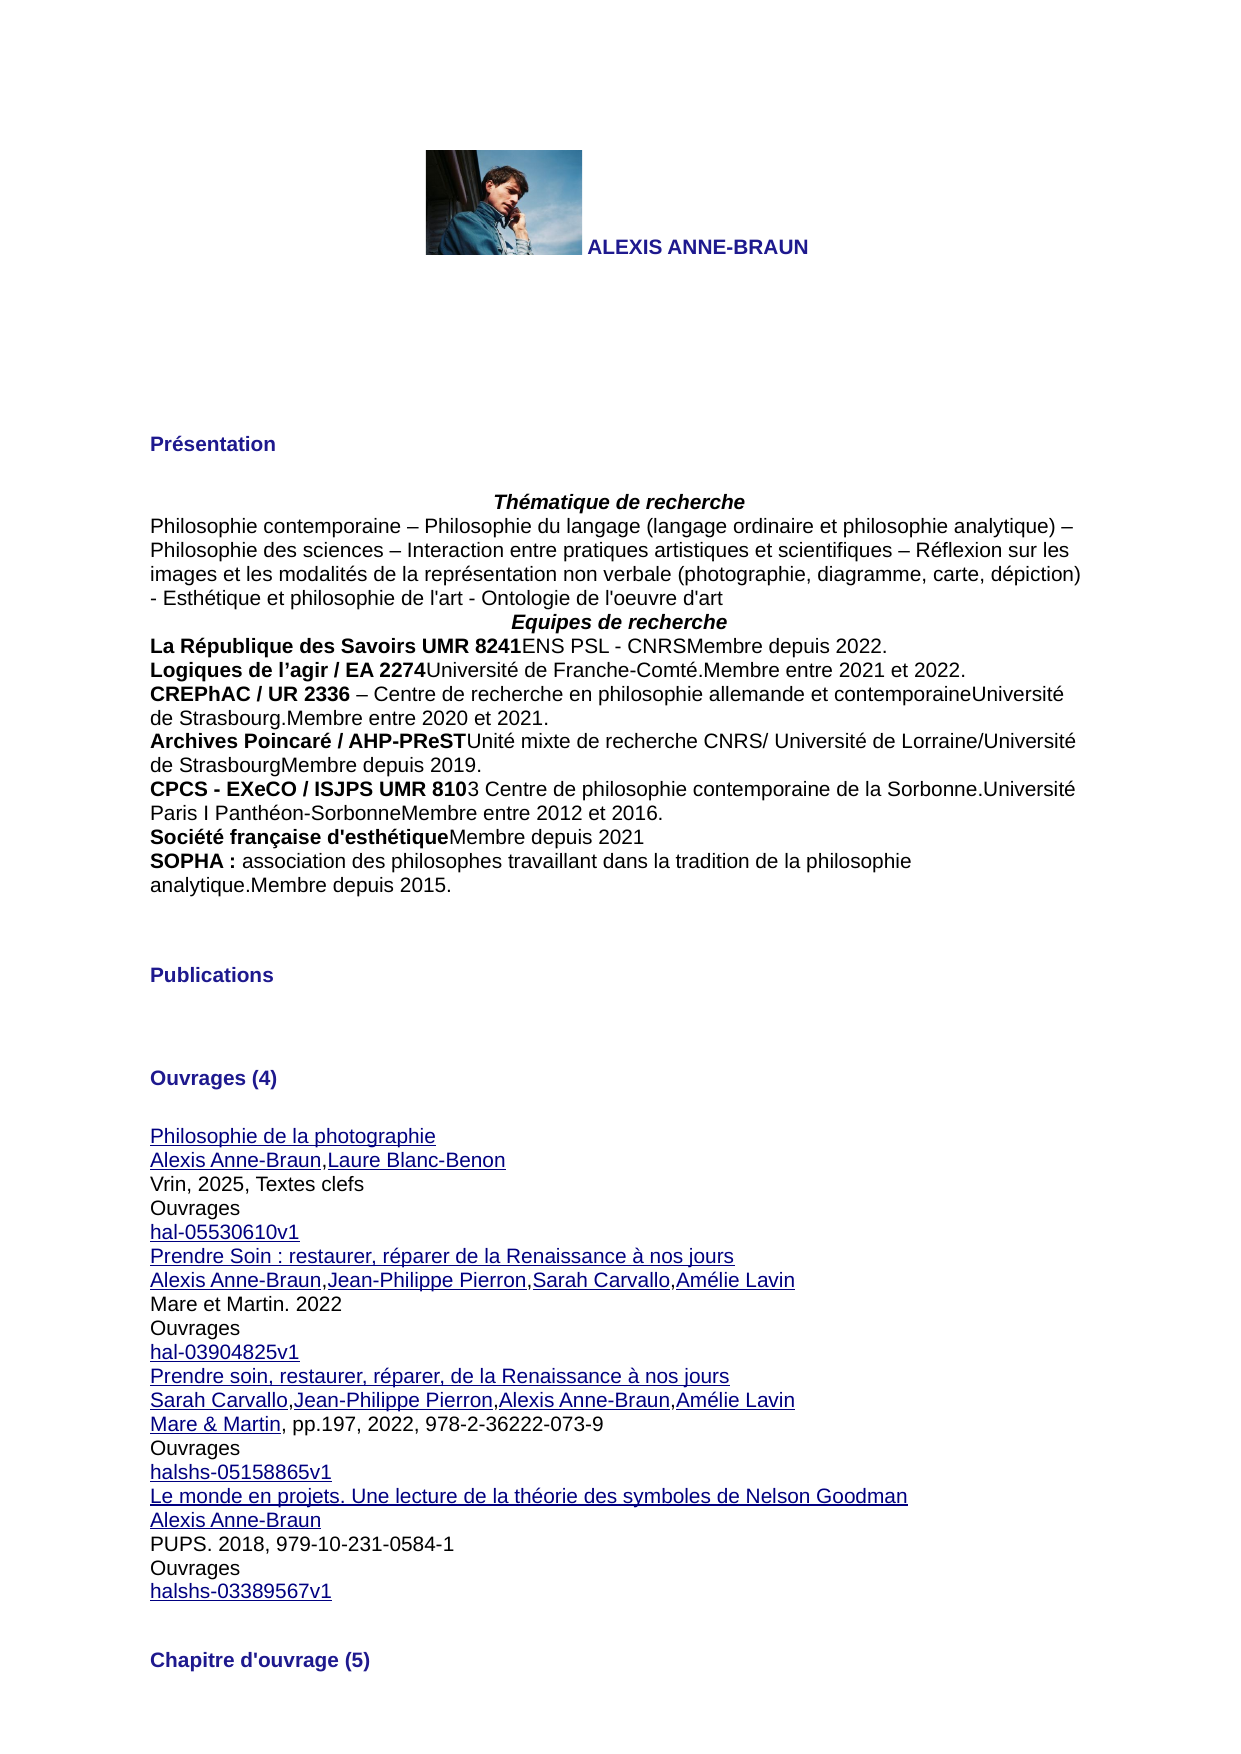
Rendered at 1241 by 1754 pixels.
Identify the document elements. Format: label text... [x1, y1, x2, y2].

subtitle Chapitre d'ouvrage (5) [150, 1648, 1090, 1672]
table_header Philosophie de la photographie Alexis Anne-Braun,Laure Blanc-Benon Vrin, 2025, Textes clefs Ouvrages hal-05530610v1 [150, 1124, 1090, 1244]
text CREPhAC / UR 2336 – Centre de recherche en philosophie allemande et contemporaineUniversité de Strasbourg.Membre entre 2020 et 2021. [150, 681, 1090, 729]
subtitle ALEXIS ANNE-BRAUN [150, 150, 1090, 258]
subtitle Présentation [150, 431, 1090, 455]
table_cell Prendre Soin : restaurer, réparer de la Renaissance à nos jours Alexis Anne-Braun,Jean-Philippe Pierron,Sarah Carvallo,Amélie Lavin Mare et Martin. 2022 Ouvrages hal-03904825v1 [150, 1244, 1090, 1364]
text La République des Savoirs UMR 8241ENS PSL - CNRSMembre depuis 2022. [150, 633, 1090, 657]
text Philosophie contemporaine – Philosophie du langage (langage ordinaire et philosophie analytique) – Philosophie des sciences – Interaction entre pratiques artistiques et scientifiques – Réflexion sur les images et les modalités de la représentation non verbale (photographie, diagramme, carte, dépiction) - Esthétique et philosophie de l'art - Ontologie de l'oeuvre d'art [150, 514, 1090, 609]
table_cell Prendre soin, restaurer, réparer, de la Renaissance à nos jours Sarah Carvallo,Jean-Philippe Pierron,Alexis Anne-Braun,Amélie Lavin Mare & Martin, pp.197, 2022, 978-2-36222-073-9 Ouvrages halshs-05158865v1 [150, 1364, 1090, 1483]
table_cell Le monde en projets. Une lecture de la théorie des symboles de Nelson Goodman Alexis Anne-Braun PUPS. 2018, 979-10-231-0584-1 Ouvrages halshs-03389567v1 [150, 1484, 1090, 1603]
text Société française d'esthétiqueMembre depuis 2021 [150, 825, 1090, 849]
subtitle Equipes de recherche [150, 609, 1090, 633]
text CPCS - EXeCO / ISJPS UMR 8103 Centre de philosophie contemporaine de la Sorbonne.Université Paris I Panthéon-SorbonneMembre entre 2012 et 2016. [150, 777, 1090, 825]
picture [425, 150, 583, 255]
subtitle Publications [150, 963, 1090, 987]
text Logiques de l’agir / EA 2274Université de Franche-Comté.Membre entre 2021 et 2022. [150, 657, 1090, 681]
text SOPHA : association des philosophes travaillant dans la tradition de la philosophie analytique.Membre depuis 2015. [150, 849, 1090, 897]
subtitle Thématique de recherche [150, 490, 1090, 514]
subtitle Ouvrages (4) [150, 1066, 1090, 1090]
text Archives Poincaré / AHP-PReSTUnité mixte de recherche CNRS/ Université de Lorraine/Université de StrasbourgMembre depuis 2019. [150, 729, 1090, 777]
